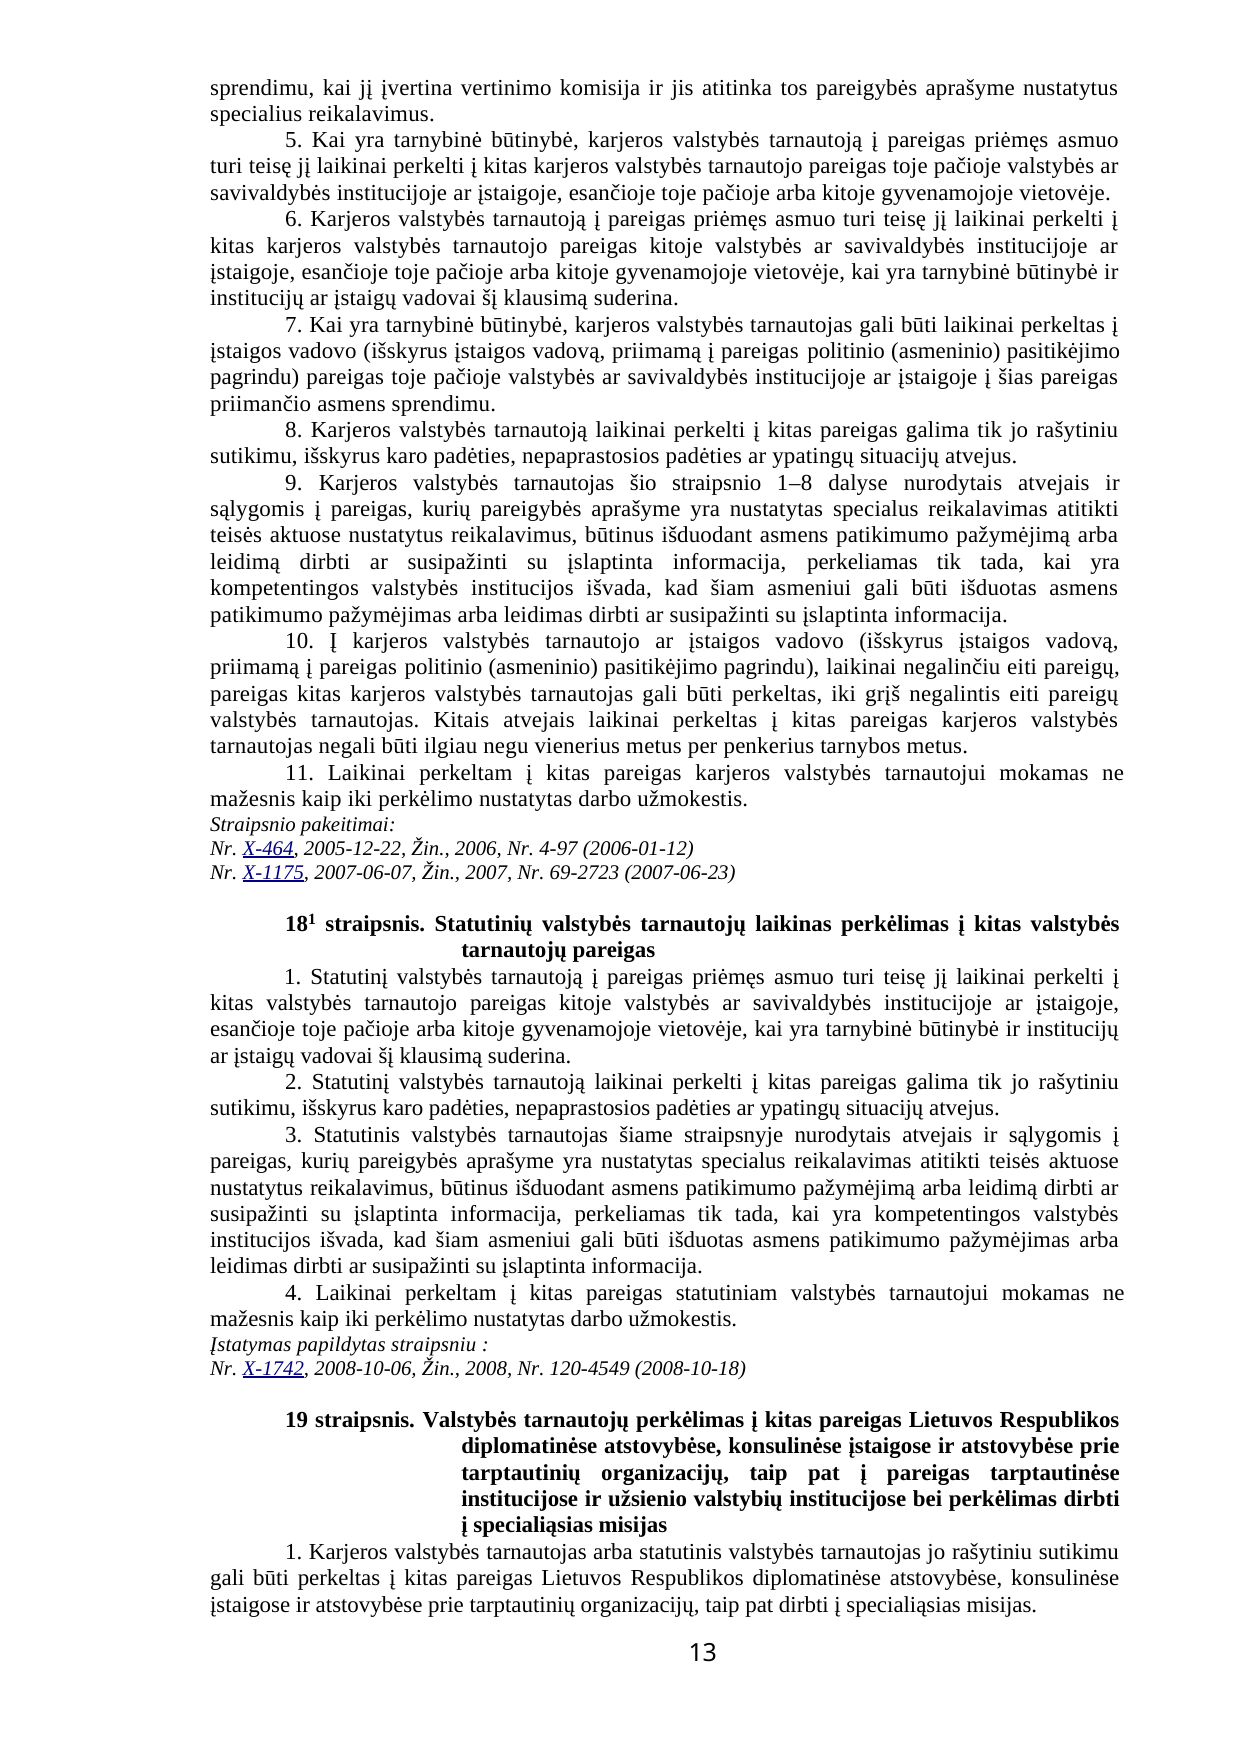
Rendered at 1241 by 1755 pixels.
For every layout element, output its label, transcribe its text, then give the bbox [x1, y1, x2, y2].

text 10. Į karjeros valstybės tarnautojo ar įstaigos vadovo (išskyrus įstaigos vadovą, priimamą į pareigas politinio (asmeninio) pasitikėjimo pagrindu), laikinai negalinčiu eiti pareigų, pareigas kitas karjeros valstybės tarnautojas gali būti perkeltas, iki grįš negalintis eiti pareigų valstybės tarnautojas. Kitais atvejais laikinai perkeltas į kitas pareigas karjeros valstybės tarnautojas negali būti ilgiau negu vienerius metus per penkerius tarnybos metus. [210, 627, 1120, 759]
text 3. Statutinis valstybės tarnautojas šiame straipsnyje nurodytais atvejais ir sąlygomis į pareigas, kurių pareigybės aprašyme yra nustatytas specialus reikalavimas atitikti teisės aktuose nustatytus reikalavimus, būtinus išduodant asmens patikimumo pažymėjimą arba leidimą dirbti ar susipažinti su įslaptinta informacija, perkeliamas tik tada, kai yra kompetentingos valstybės institucijos išvada, kad šiam asmeniui gali būti išduotas asmens patikimumo pažymėjimas arba leidimas dirbti ar susipažinti su įslaptinta informacija. [210, 1121, 1120, 1279]
text 4. Laikinai perkeltam į kitas pareigas statutiniam valstybės tarnautojui mokamas ne mažesnis kaip iki perkėlimo nustatytas darbo užmokestis. [210, 1279, 1126, 1332]
text 8. Karjeros valstybės tarnautoją laikinai perkelti į kitas pareigas galima tik jo rašytiniu sutikimu, išskyrus karo padėties, nepaprastosios padėties ar ypatingų situacijų atvejus. [210, 416, 1120, 469]
text 9. Karjeros valstybės tarnautojas šio straipsnio 1–8 dalyse nurodytais atvejais ir sąlygomis į pareigas, kurių pareigybės aprašyme yra nustatytas specialus reikalavimas atitikti teisės aktuose nustatytus reikalavimus, būtinus išduodant asmens patikimumo pažymėjimą arba leidimą dirbti ar susipažinti su įslaptinta informacija, perkeliamas tik tada, kai yra kompetentingos valstybės institucijos išvada, kad šiam asmeniui gali būti išduotas asmens patikimumo pažymėjimas arba leidimas dirbti ar susipažinti su įslaptinta informacija. [210, 469, 1120, 627]
text 7. Kai yra tarnybinė būtinybė, karjeros valstybės tarnautojas gali būti laikinai perkeltas į įstaigos vadovo (išskyrus įstaigos vadovą, priimamą į pareigas politinio (asmeninio) pasitikėjimo pagrindu) pareigas toje pačioje valstybės ar savivaldybės institucijoje ar įstaigoje į šias pareigas priimančio asmens sprendimu. [210, 311, 1120, 416]
text 11. Laikinai perkeltam į kitas pareigas karjeros valstybės tarnautojui mokamas ne mažesnis kaip iki perkėlimo nustatytas darbo užmokestis. [210, 759, 1126, 811]
text 19 straipsnis. Valstybės tarnautojų perkėlimas į kitas pareigas Lietuvos Respublikos diplomatinėse atstovybėse, konsulinėse įstaigose ir atstovybėse prie tarptautinių organizacijų, taip pat į pareigas tarptautinėse institucijose ir užsienio valstybių institucijose bei perkėlimas dirbti į specialiąsias misijas [285, 1406, 1120, 1538]
text sprendimu, kai jį įvertina vertinimo komisija ir jis atitinka tos pareigybės aprašyme nustatytus specialius reikalavimus. [210, 73, 1120, 126]
text 5. Kai yra tarnybinė būtinybė, karjeros valstybės tarnautoją į pareigas priėmęs asmuo turi teisę jį laikinai perkelti į kitas karjeros valstybės tarnautojo pareigas toje pačioje valstybės ar savivaldybės institucijoje ar įstaigoje, esančioje toje pačioje arba kitoje gyvenamojoje vietovėje. [210, 126, 1120, 205]
text Straipsnio pakeitimai: [210, 811, 1126, 836]
text 2. Statutinį valstybės tarnautoją laikinai perkelti į kitas pareigas galima tik jo rašytiniu sutikimu, išskyrus karo padėties, nepaprastosios padėties ar ypatingų situacijų atvejus. [210, 1068, 1120, 1121]
text 6. Karjeros valstybės tarnautoją į pareigas priėmęs asmuo turi teisę jį laikinai perkelti į kitas karjeros valstybės tarnautojo pareigas kitoje valstybės ar savivaldybės institucijoje ar įstaigoje, esančioje toje pačioje arba kitoje gyvenamojoje vietovėje, kai yra tarnybinė būtinybė ir institucijų ar įstaigų vadovai šį klausimą suderina. [210, 205, 1120, 311]
text Nr. X-1742, 2008-10-06, Žin., 2008, Nr. 120-4549 (2008-10-18) [210, 1356, 1120, 1380]
text 1. Statutinį valstybės tarnautoją į pareigas priėmęs asmuo turi teisę jį laikinai perkelti į kitas valstybės tarnautojo pareigas kitoje valstybės ar savivaldybės institucijoje ar įstaigoje, esančioje toje pačioje arba kitoje gyvenamojoje vietovėje, kai yra tarnybinė būtinybė ir institucijų ar įstaigų vadovai šį klausimą suderina. [210, 963, 1120, 1068]
text 1. Karjeros valstybės tarnautojas arba statutinis valstybės tarnautojas jo rašytiniu sutikimu gali būti perkeltas į kitas pareigas Lietuvos Respublikos diplomatinėse atstovybėse, konsulinėse įstaigose ir atstovybėse prie tarptautinių organizacijų, taip pat dirbti į specialiąsias misijas. [210, 1538, 1120, 1617]
text 181 straipsnis. Statutinių valstybės tarnautojų laikinas perkėlimas į kitas valstybės tarnautojų pareigas [285, 910, 1120, 963]
text Nr. X-464, 2005-12-22, Žin., 2006, Nr. 4-97 (2006-01-12) [210, 836, 1120, 859]
text Įstatymas papildytas straipsniu : [210, 1332, 1126, 1356]
text Nr. X-1175, 2007-06-07, Žin., 2007, Nr. 69-2723 (2007-06-23) [210, 859, 1120, 884]
